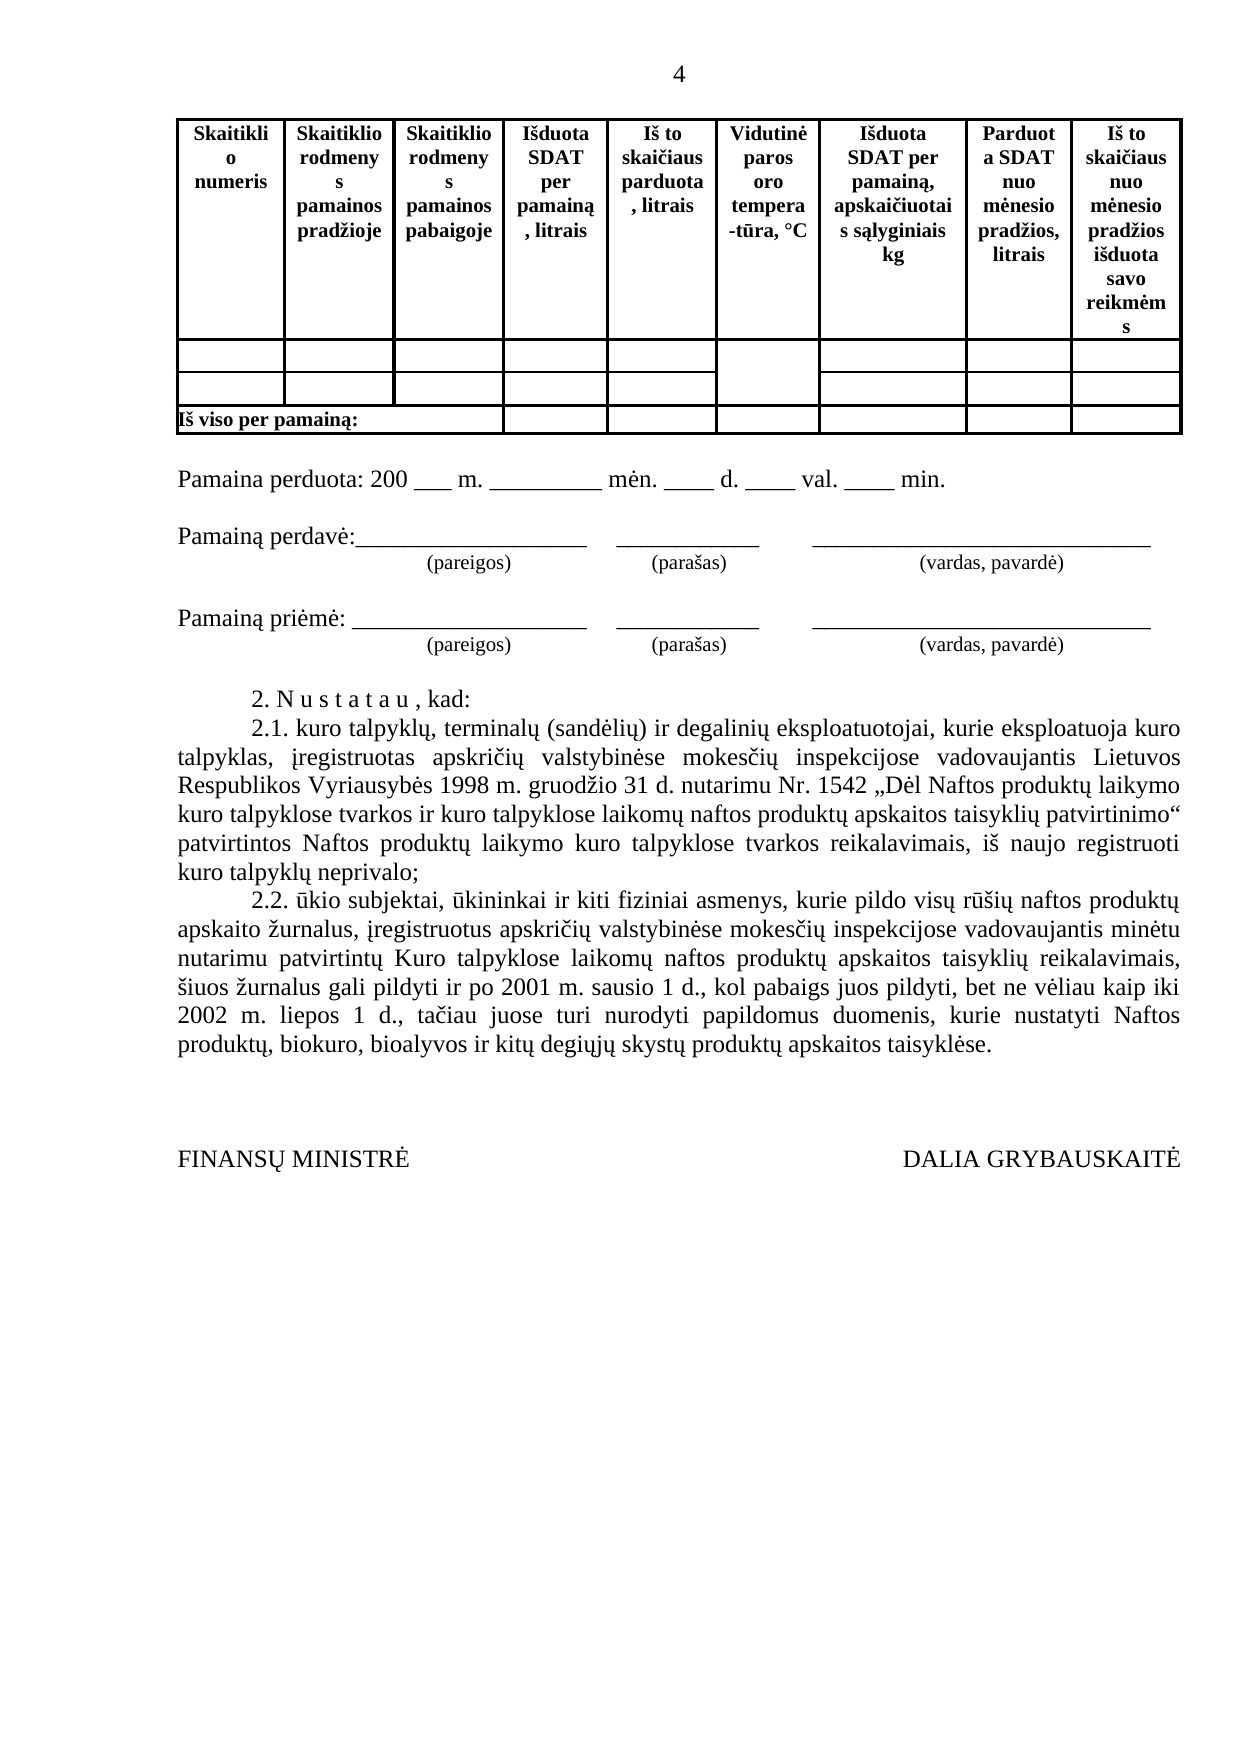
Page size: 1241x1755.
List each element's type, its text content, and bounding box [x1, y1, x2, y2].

table_cell [821, 407, 965, 432]
table_header Skaitiklio numeris [179, 121, 283, 338]
table_cell [505, 373, 606, 404]
table_cell [609, 407, 715, 432]
table_cell [609, 341, 715, 371]
table_cell [609, 373, 715, 404]
table_cell [286, 373, 392, 404]
table_cell [1073, 407, 1179, 432]
table_cell [968, 373, 1070, 404]
table_cell [396, 341, 502, 371]
text Pamaina perduota: 200 ___ m. _________ mėn. ____ d. ____ val. ____ min. [177, 464, 1181, 492]
text 2.2. ūkio subjektai, ūkininkai ir kiti fiziniai asmenys, kurie pildo visų rūšių naftos produktų apskaito žurnalus, įregistruotus apskričių valstybinėse mokesčių inspekcijose vadovaujantis minėtu nutarimu patvirtintų Kuro talpyklose laikomų naftos produktų apskaitos taisyklių reikalavimais, šiuos žurnalus gali pildyti ir po 2001 m. sausio 1 d., kol pabaigs juos pildyti, bet ne vėliau kaip iki 2002 m. liepos 1 d., tačiau juose turi nurodyti papildomus duomenis, kurie nustatyti Naftos produktų, biokuro, bioalyvos ir kitų degiųjų skystų produktų apskaitos taisyklėse. [177, 886, 1181, 1058]
text FINANSŲ MINISTRĖ DALIA GRYBAUSKAITĖ [177, 1144, 1181, 1173]
text (pareigos) (parašas) (vardas, pavardė) [177, 631, 1181, 656]
table_cell [505, 341, 606, 371]
table_header Skaitiklio rodmenys pamainos pradžioje [286, 121, 392, 338]
table_cell [968, 407, 1070, 432]
table_cell Iš viso per pamainą: [179, 407, 502, 432]
text 2. Nustatau, kad: [177, 684, 1181, 713]
table_cell [718, 407, 818, 432]
table_header Išduota SDAT per pamainą, litrais [505, 121, 606, 338]
table_cell [179, 341, 283, 371]
table_cell [718, 371, 818, 404]
table_cell [179, 373, 283, 404]
table_cell [968, 341, 1070, 371]
table_cell [718, 341, 818, 371]
table_cell [821, 373, 965, 404]
text Pamainą priėmė: [177, 603, 1181, 631]
text 2.1. kuro talpyklų, terminalų (sandėlių) ir degalinių eksploatuotojai, kurie eksploatuoja kuro talpyklas, įregistruotas apskričių valstybinėse mokesčių inspekcijose vadovaujantis Lietuvos Respublikos Vyriausybės 1998 m. gruodžio 31 d. nutarimu Nr. 1542 „Dėl Naftos produktų laikymo kuro talpyklose tvarkos ir kuro talpyklose laikomų naftos produktų apskaitos taisyklių patvirtinimo“ patvirtintos Naftos produktų laikymo kuro talpyklose tvarkos reikalavimais, iš naujo registruoti kuro talpyklų neprivalo; [177, 713, 1181, 886]
table_header Iš to skaičiaus nuo mėnesio pradžios išduota savo reikmėms [1073, 121, 1179, 338]
text Pamainą perdavė: [177, 521, 1181, 550]
table_cell [1073, 341, 1179, 371]
table_header Iš to skaičiaus parduota, litrais [609, 121, 715, 338]
table_cell [505, 407, 606, 432]
table_header Išduota SDAT per pamainą, apskaičiuotais sąlyginiais kg [821, 121, 965, 338]
table_cell [821, 341, 965, 371]
table_cell [396, 373, 502, 404]
table_cell [286, 341, 392, 371]
text (pareigos) (parašas) (vardas, pavardė) [177, 550, 1181, 574]
table_header Skaitiklio rodmenys pamainos pabaigoje [396, 121, 502, 338]
table_header Vidutinė paros oro tempera-tūra, °C [718, 121, 818, 338]
table_header Parduota SDAT nuo mėnesio pradžios, litrais [968, 121, 1070, 338]
table_cell [1073, 373, 1179, 404]
